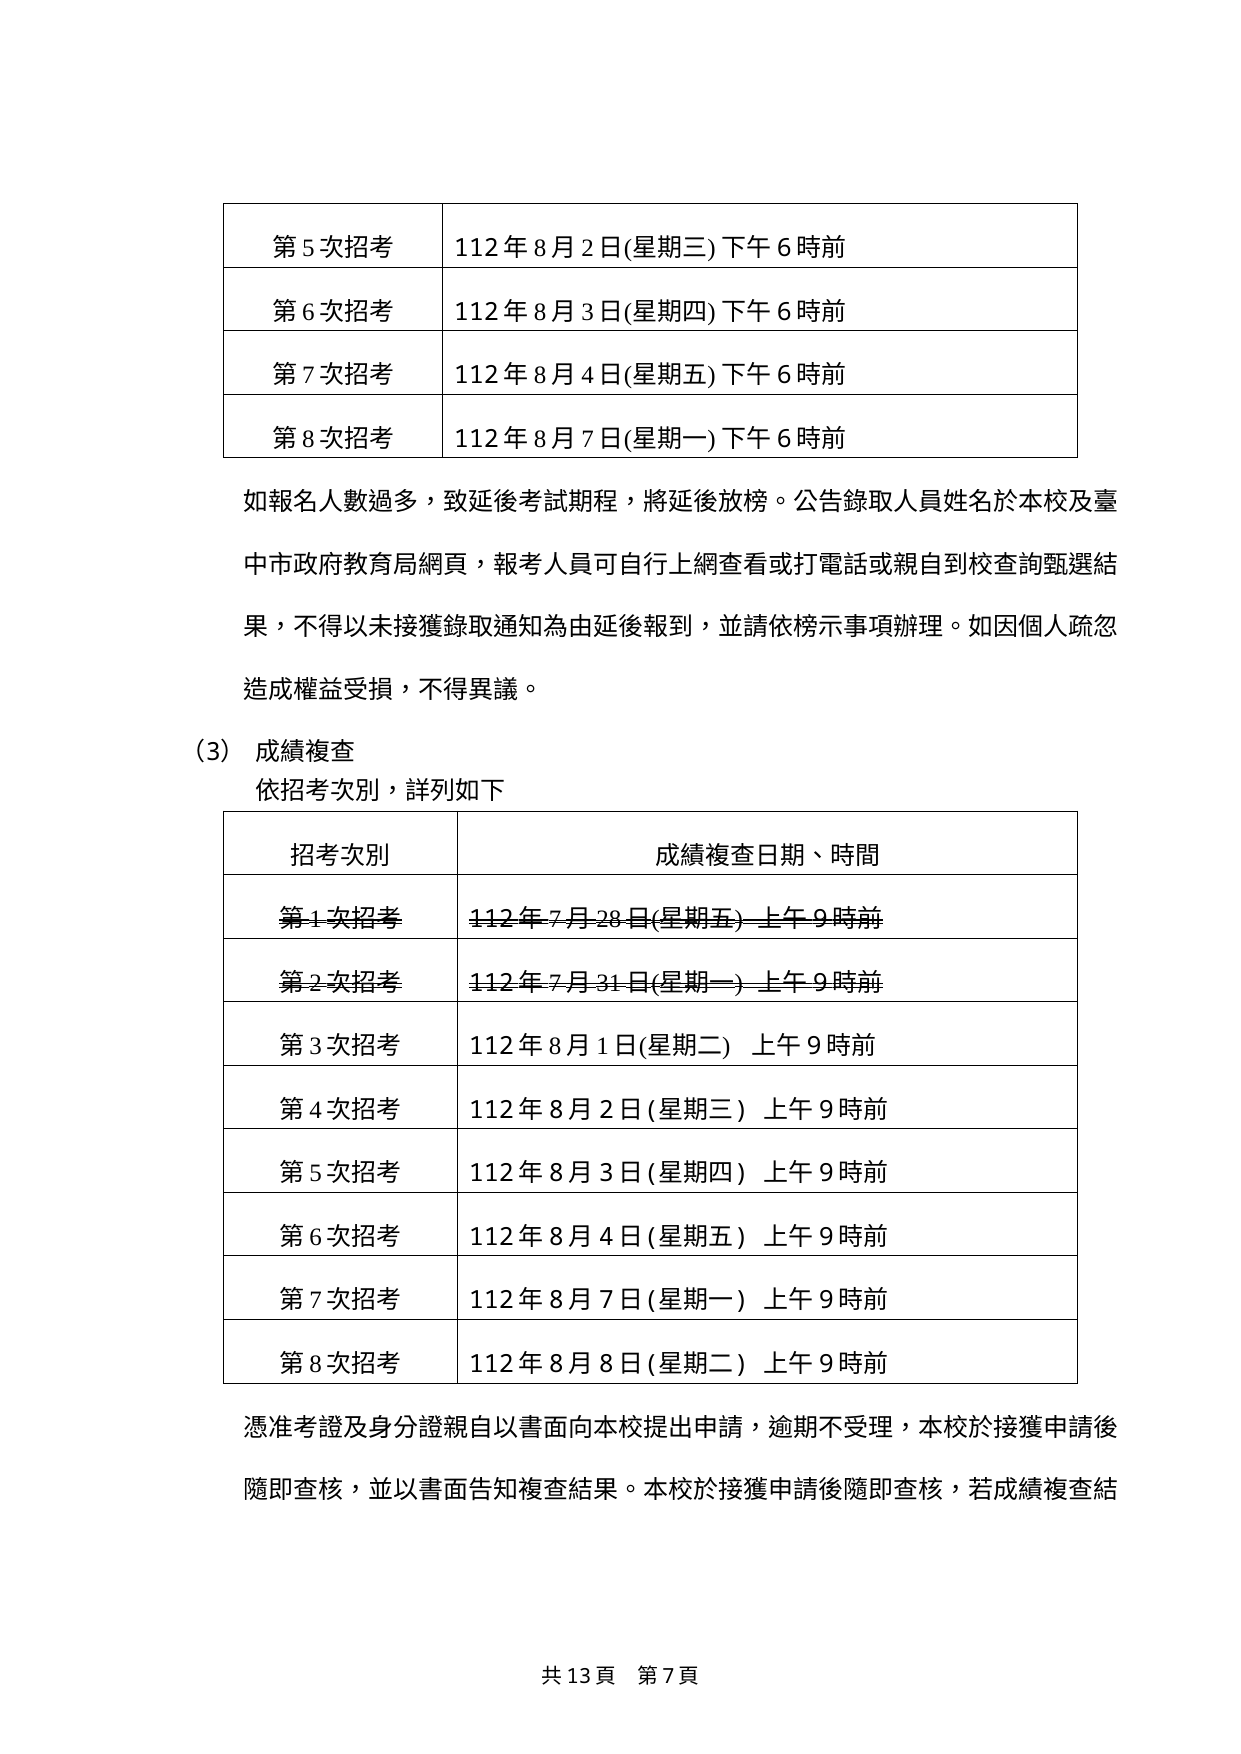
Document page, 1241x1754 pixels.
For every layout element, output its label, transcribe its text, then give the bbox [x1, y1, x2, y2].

text 憑准考證及身分證親自以書面向本校提出申請，逾期不受理，本校於接獲申請後隨即查核，並以書面告知複查結果。本校於接獲申請後隨即查核，若成績複查結 [243, 1383, 1122, 1508]
table_cell 112年7月28日(星期五) 上午9時前 [458, 875, 1077, 938]
table_cell 112年8月2日(星期三) 上午9時前 [458, 1066, 1077, 1128]
table_cell 第4次招考 [224, 1066, 457, 1128]
table_cell 第8次招考 [224, 395, 442, 457]
table_cell 第1次招考 [224, 875, 457, 938]
table_cell 112年8月2日(星期三) 下午6時前 [443, 204, 1077, 267]
table_cell 112年8月8日(星期二) 上午9時前 [458, 1320, 1077, 1382]
table_cell 第2次招考 [224, 939, 457, 1001]
table_cell 112年8月4日(星期五) 上午9時前 [458, 1193, 1077, 1255]
table_cell 第6次招考 [224, 1193, 457, 1255]
table_cell 112年8月7日(星期一) 下午6時前 [443, 395, 1077, 457]
table_cell 112年8月3日(星期四) 下午6時前 [443, 268, 1077, 330]
table_cell 第7次招考 [224, 331, 442, 394]
table_cell 第3次招考 [224, 1002, 457, 1065]
table_header 成績複查日期、時間 [458, 812, 1077, 874]
table_cell 112年8月7日(星期一) 上午9時前 [458, 1256, 1077, 1319]
table_cell 第5次招考 [224, 1129, 457, 1192]
table_cell 112年8月3日(星期四) 上午9時前 [458, 1129, 1077, 1192]
table_cell 第7次招考 [224, 1256, 457, 1319]
text 如報名人數過多，致延後考試期程，將延後放榜。公告錄取人員姓名於本校及臺中市政府教育局網頁，報考人員可自行上網查看或打電話或親自到校查詢甄選結果，不得以未接獲錄取通知為由延後報到，並請依榜示事項辦理。如因個人疏忽造成權益受損，不得異議。 [243, 458, 1122, 708]
table_cell 第5次招考 [224, 204, 442, 267]
table_cell 112年7月31日(星期一) 上午9時前 [458, 939, 1077, 1001]
table_cell 第6次招考 [224, 268, 442, 330]
table_cell 第8次招考 [224, 1320, 457, 1382]
text 依招考次別，詳列如下 [256, 771, 1122, 807]
list 成績複查 [181, 708, 1122, 771]
table_cell 112年8月4日(星期五) 下午6時前 [443, 331, 1077, 394]
table_cell 112年8月1日(星期二) 上午9時前 [458, 1002, 1077, 1065]
table_header 招考次別 [224, 812, 457, 874]
